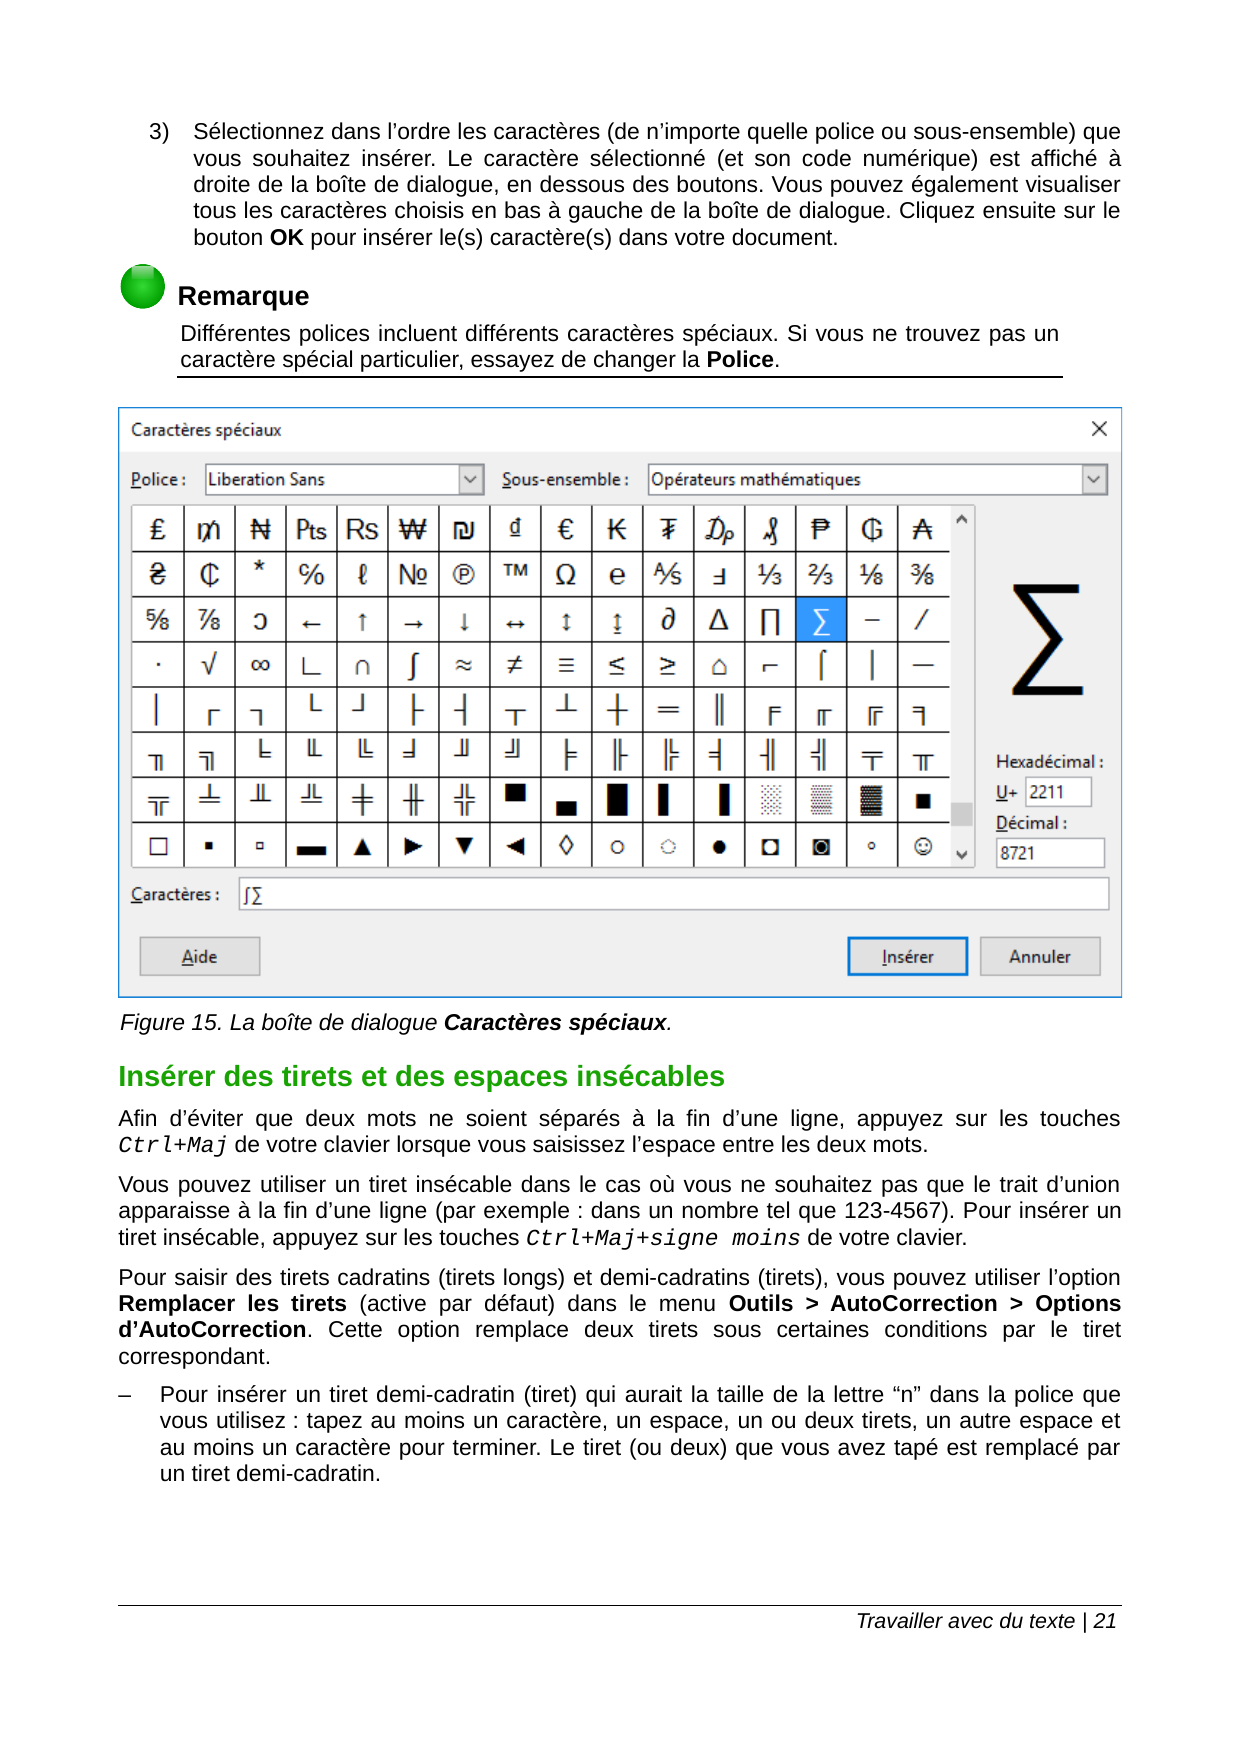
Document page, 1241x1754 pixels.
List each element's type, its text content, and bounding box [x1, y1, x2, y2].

subtitle Remarque [118, 262, 1122, 311]
text – Pour insérer un tiret demi-cadratin (tiret) qui aurait la taille de la lettre “n” dans la police que vous utilisez : tapez au moins un caractère, un espace, un ou deux tirets, un autre espace et au moins un caractère pour terminer. Le tiret (ou deux) que vous avez tapé est remplacé par un tiret demi-cadratin. [118, 1381, 1122, 1486]
picture [118, 407, 1123, 998]
list Sélectionnez dans l’ordre les caractères (de n’importe quelle police ou sous-ensemble) que vous souhaitez insérer. Le caractère sélectionné (et son code numérique) est affiché à droite de la boîte de dialogue, en dessous des boutons. Vous pouvez également visualiser tous les caractères choisis en bas à gauche de la boîte de dialogue. Cliquez ensuite sur le bouton OK pour insérer le(s) caractère(s) dans votre document. [169, 118, 1122, 250]
text Pour saisir des tirets cadratins (tirets longs) et demi-cadratins (tirets), vous pouvez utiliser l’option Remplacer les tirets (active par défaut) dans le menu Outils > AutoCorrection > Options d’AutoCorrection. Cette option remplace deux tirets sous certaines conditions par le tiret correspondant. [118, 1264, 1122, 1369]
text [120, 401, 1120, 407]
text Différentes polices incluent différents caractères spéciaux. Si vous ne trouvez pas un caractère spécial particulier, essayez de changer la Police. [177, 317, 1063, 376]
text Vous pouvez utiliser un tiret insécable dans le cas où vous ne souhaitez pas que le trait d’union apparaisse à la fin d’une ligne (par exemple : dans un nombre tel que 123‑4567). Pour insérer un tiret insécable, appuyez sur les touches Ctrl+Maj+signe moins de votre clavier. [118, 1171, 1122, 1252]
text Afin d’éviter que deux mots ne soient séparés à la fin d’une ligne, appuyez sur les touches Ctrl+Maj de votre clavier lorsque vous saisissez l’espace entre les deux mots. [118, 1104, 1122, 1159]
subtitle Insérer des tirets et des espaces insécables [118, 1059, 1122, 1093]
text Figure 15. La boîte de dialogue Caractères spéciaux. [120, 998, 1120, 1036]
